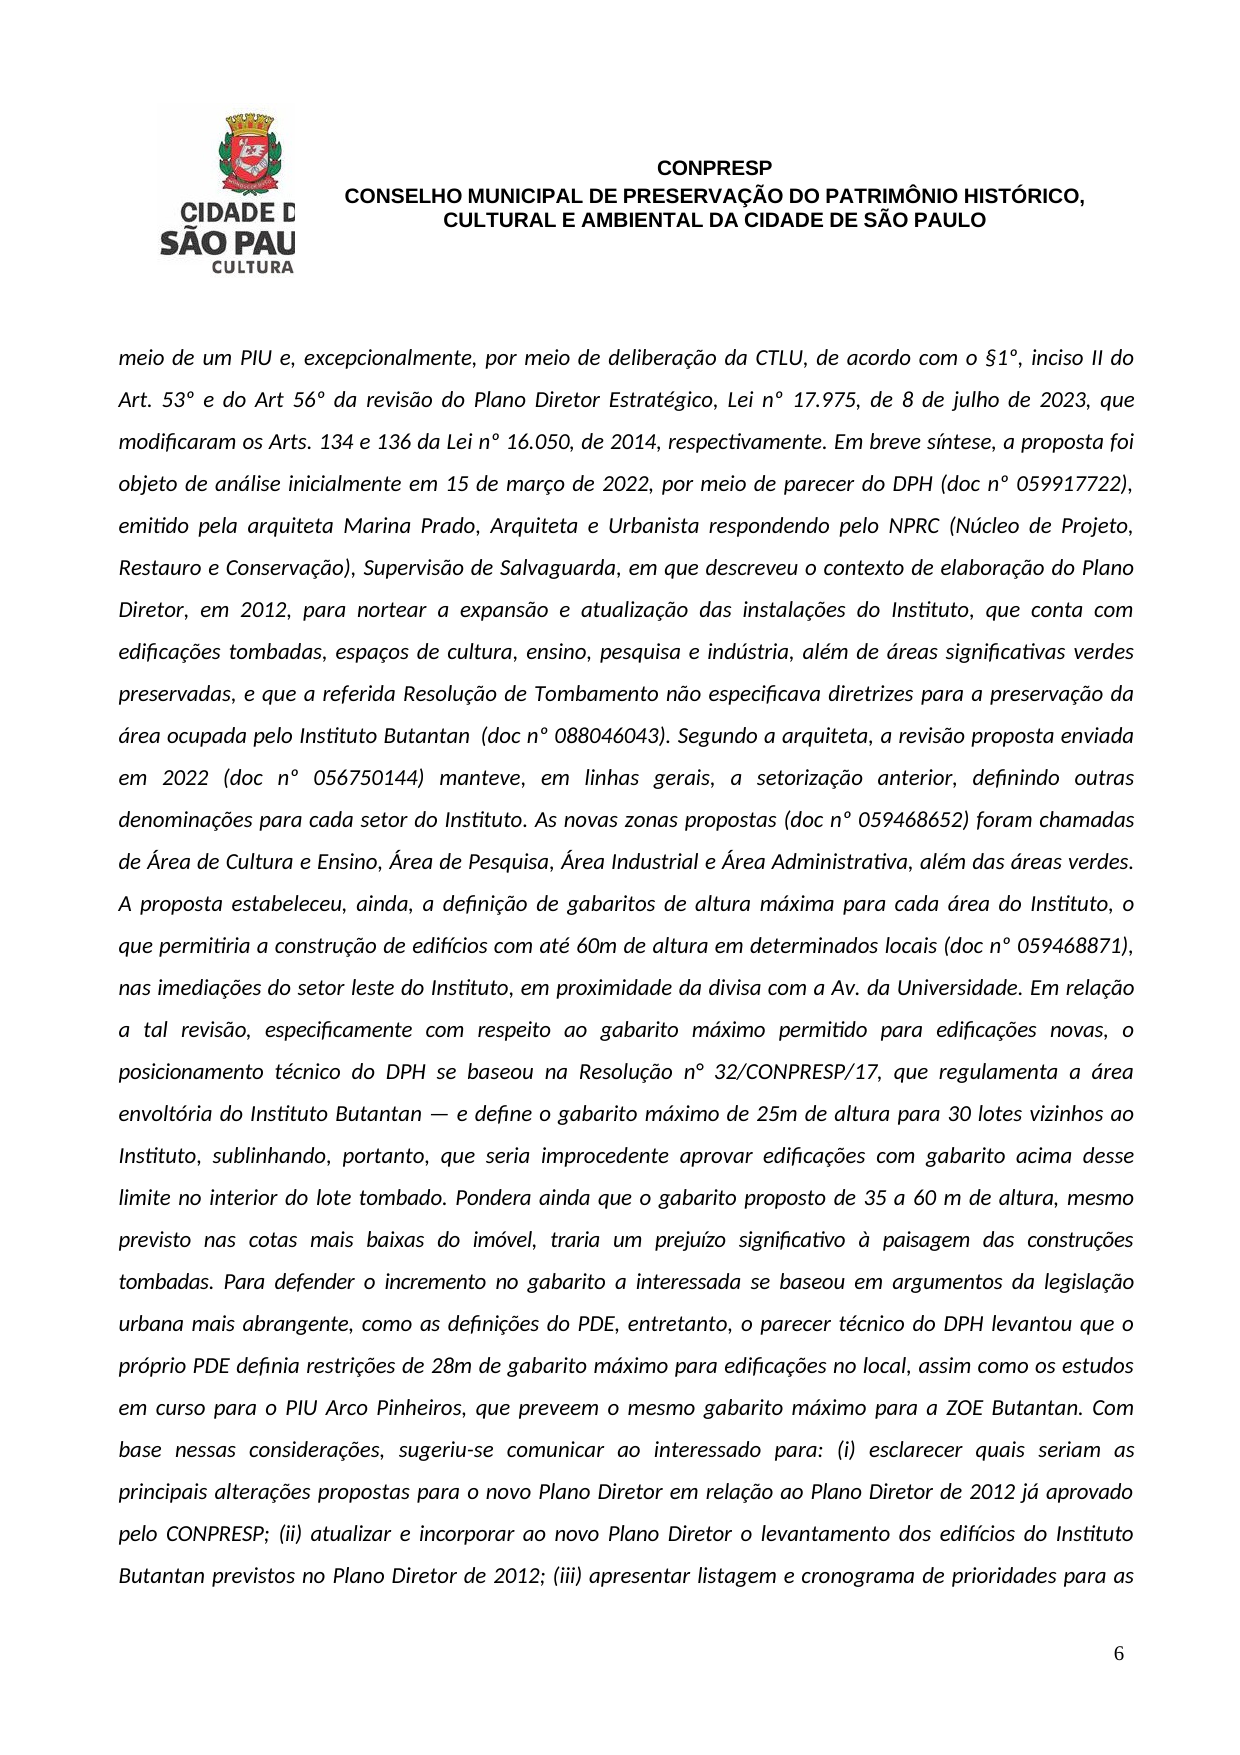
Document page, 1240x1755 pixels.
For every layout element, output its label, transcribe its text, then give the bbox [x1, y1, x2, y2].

text meio de um PIU e, excepcionalmente, por meio de deliberação da CTLU, de acordo com o §1º, inciso II do Art. 53º e do Art 56º da revisão do Plano Diretor Estratégico, Lei nº 17.975, de 8 de julho de 2023, que modificaram os Arts. 134 e 136 da Lei nº 16.050, de 2014, respectivamente. Em breve síntese, a proposta foi objeto de análise inicialmente em 15 de março de 2022, por meio de parecer do DPH (doc nº 059917722), emitido pela arquiteta Marina Prado, Arquiteta e Urbanista respondendo pelo NPRC (Núcleo de Projeto, Restauro e Conservação), Supervisão de Salvaguarda, em que descreveu o contexto de elaboração do Plano Diretor, em 2012, para nortear a expansão e atualização das instalações do Instituto, que conta com edificações tombadas, espaços de cultura, ensino, pesquisa e indústria, além de áreas significativas verdes preservadas, e que a referida Resolução de Tombamento não especificava diretrizes para a preservação da área ocupada pelo Instituto Butantan (doc nº 088046043). Segundo a arquiteta, a revisão proposta enviada em 2022 (doc nº 056750144) manteve, em linhas gerais, a setorização anterior, definindo outras denominações para cada setor do Instituto. As novas zonas propostas (doc nº 059468652) foram chamadas de Área de Cultura e Ensino, Área de Pesquisa, Área Industrial e Área Administrativa, além das áreas verdes. A proposta estabeleceu, ainda, a definição de gabaritos de altura máxima para cada área do Instituto, o que permitiria a construção de edifícios com até 60m de altura em determinados locais (doc nº 059468871), nas imediações do setor leste do Instituto, em proximidade da divisa com a Av. da Universidade. Em relação a tal revisão, especificamente com respeito ao gabarito máximo permitido para edificações novas, o posicionamento técnico do DPH se baseou na Resolução n° 32/CONPRESP/17, que regulamenta a área envoltória do Instituto Butantan — e define o gabarito máximo de 25m de altura para 30 lotes vizinhos ao Instituto, sublinhando, portanto, que seria improcedente aprovar edificações com gabarito acima desse limite no interior do lote tombado. Pondera ainda que o gabarito proposto de 35 a 60 m de altura, mesmo previsto nas cotas mais baixas do imóvel, traria um prejuízo significativo à paisagem das construções tombadas. Para defender o incremento no gabarito a interessada se baseou em argumentos da legislação urbana mais abrangente, como as definições do PDE, entretanto, o parecer técnico do DPH levantou que o próprio PDE definia restrições de 28m de gabarito máximo para edificações no local, assim como os estudos em curso para o PIU Arco Pinheiros, que preveem o mesmo gabarito máximo para a ZOE Butantan. Com base nessas considerações, sugeriu-se comunicar ao interessado para: (i) esclarecer quais seriam as principais alterações propostas para o novo Plano Diretor em relação ao Plano Diretor de 2012 já aprovado pelo CONPRESP; (ii) atualizar e incorporar ao novo Plano Diretor o levantamento dos edifícios do Instituto Butantan previstos no Plano Diretor de 2012; (iii) apresentar listagem e cronograma de prioridades para as [118, 343, 1134, 1589]
